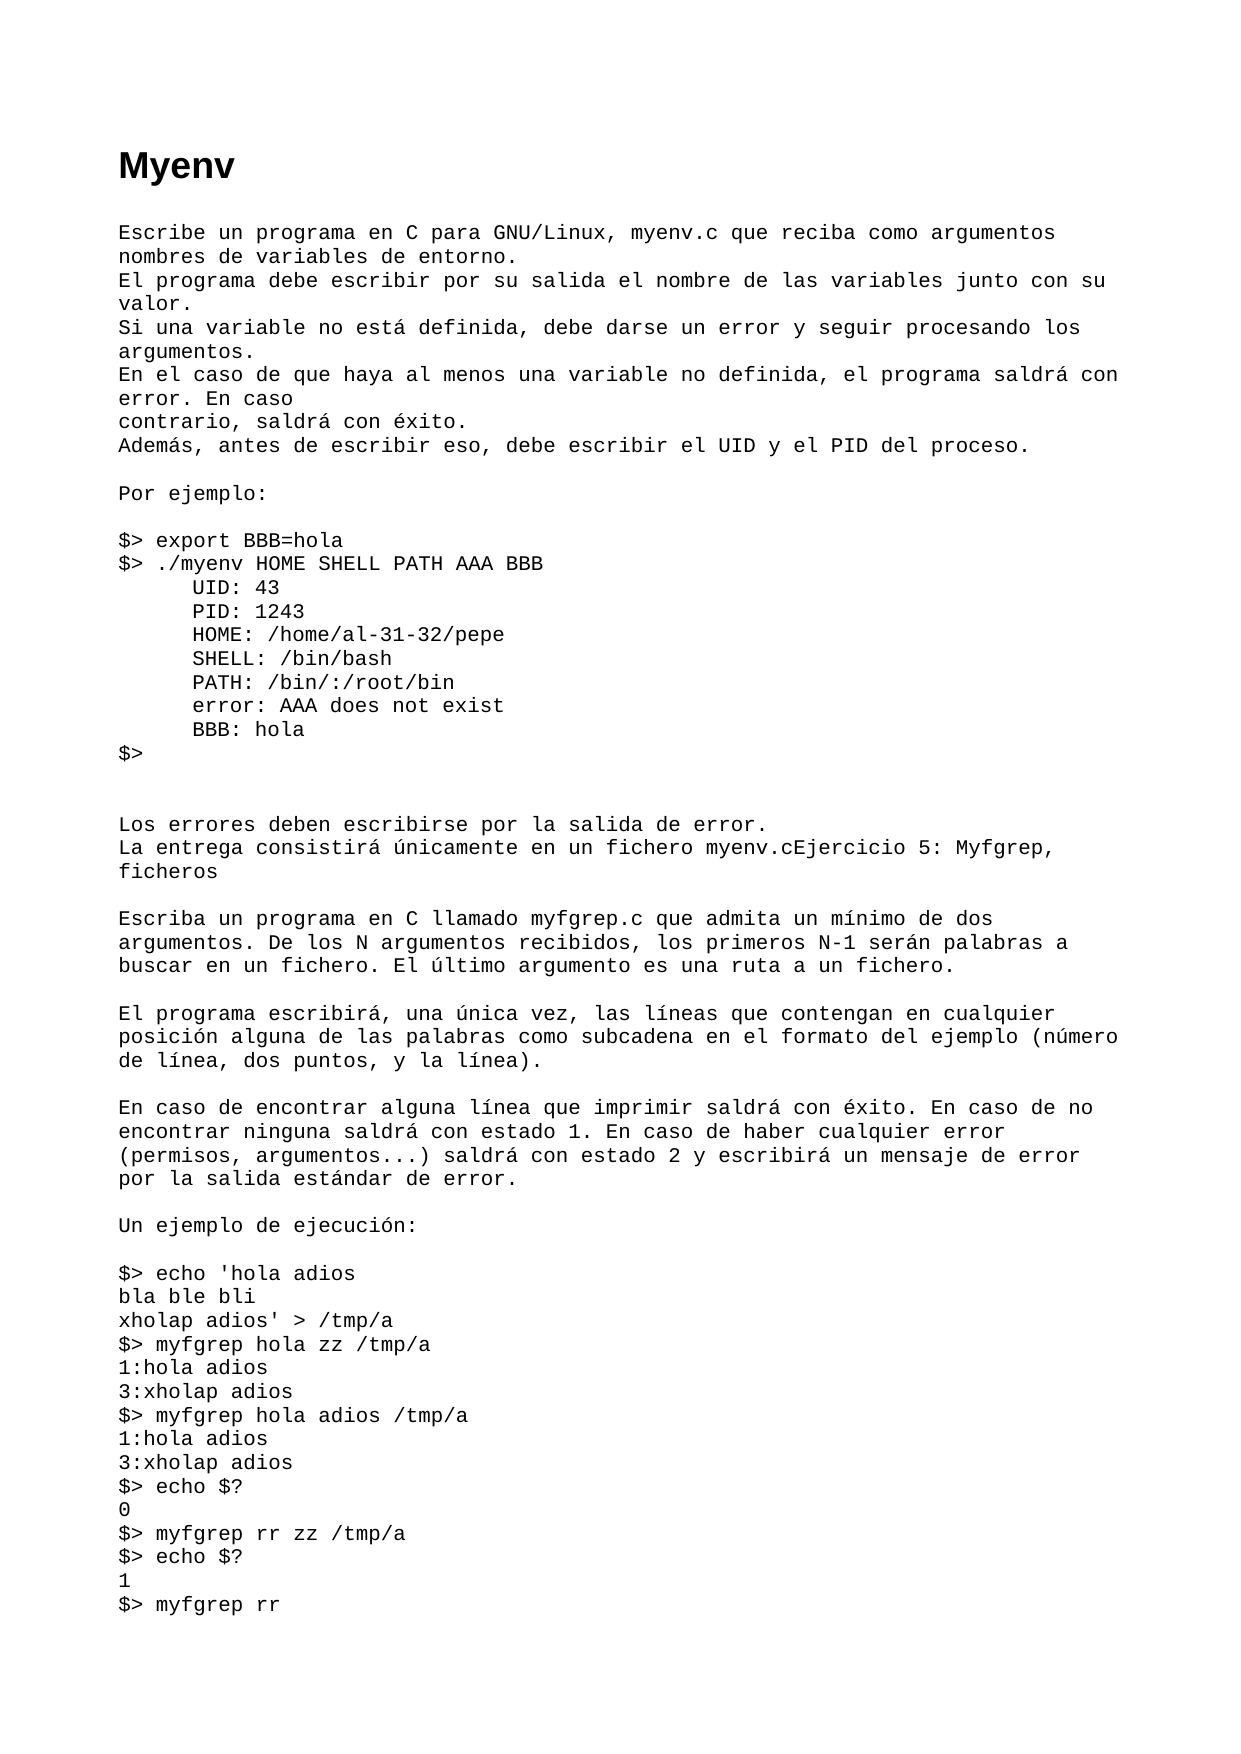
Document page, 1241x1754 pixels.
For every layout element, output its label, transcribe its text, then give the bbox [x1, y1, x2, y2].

text $> myfgrep hola adios /tmp/a [118, 1405, 1122, 1428]
text En el caso de que haya al menos una variable no definida, el programa saldrá con error. En caso [118, 364, 1122, 412]
text $> echo 'hola adios [118, 1263, 1122, 1286]
text Por ejemplo: [118, 482, 1122, 506]
text $> [118, 743, 1122, 766]
text bla ble bli [118, 1286, 1122, 1310]
text $> myfgrep hola zz /tmp/a [118, 1334, 1122, 1357]
text contrario, saldrá con éxito. [118, 412, 1122, 435]
text PID: 1243 [118, 601, 1122, 624]
text El programa debe escribir por su salida el nombre de las variables junto con su valor. [118, 270, 1122, 317]
subtitle Myenv [118, 143, 1122, 186]
text PATH: /bin/:/root/bin [118, 672, 1122, 695]
text 1 [118, 1570, 1122, 1594]
text $> export BBB=hola [118, 530, 1122, 553]
text SHELL: /bin/bash [118, 648, 1122, 672]
text $> ./myenv HOME SHELL PATH AAA BBB [118, 553, 1122, 577]
text $> echo $? [118, 1547, 1122, 1570]
text 1:hola adios [118, 1357, 1122, 1381]
text $> echo $? [118, 1476, 1122, 1499]
text Escribe un programa en C para GNU/Linux, myenv.c que reciba como argumentos nombres de variables de entorno. [118, 222, 1122, 270]
text La entrega consistirá únicamente en un fichero myenv.cEjercicio 5: Myfgrep, ficheros [118, 837, 1122, 884]
text error: AAA does not exist [118, 695, 1122, 719]
text xholap adios' > /tmp/a [118, 1310, 1122, 1334]
text Los errores deben escribirse por la salida de error. [118, 813, 1122, 837]
text $> myfgrep rr zz /tmp/a [118, 1523, 1122, 1547]
text BBB: hola [118, 719, 1122, 743]
text Si una variable no está definida, debe darse un error y seguir procesando los argumentos. [118, 317, 1122, 364]
text 3:xholap adios [118, 1452, 1122, 1476]
text UID: 43 [118, 577, 1122, 601]
text 3:xholap adios [118, 1381, 1122, 1405]
text En caso de encontrar alguna línea que imprimir saldrá con éxito. En caso de no encontrar ninguna saldrá con estado 1. En caso de haber cualquier error (permisos, argumentos...) saldrá con estado 2 y escribirá un mensaje de error por la salida estándar de error. [118, 1097, 1122, 1192]
text Un ejemplo de ejecución: [118, 1216, 1122, 1239]
text $> myfgrep rr [118, 1594, 1122, 1617]
text 1:hola adios [118, 1428, 1122, 1452]
text Además, antes de escribir eso, debe escribir el UID y el PID del proceso. [118, 435, 1122, 459]
text El programa escribirá, una única vez, las líneas que contengan en cualquier posición alguna de las palabras como subcadena en el formato del ejemplo (número de línea, dos puntos, y la línea). [118, 1003, 1122, 1074]
text Escriba un programa en C llamado myfgrep.c que admita un mínimo de dos argumentos. De los N argumentos recibidos, los primeros N-1 serán palabras a buscar en un fichero. El último argumento es una ruta a un fichero. [118, 908, 1122, 979]
text HOME: /home/al-31-32/pepe [118, 624, 1122, 648]
text 0 [118, 1499, 1122, 1523]
